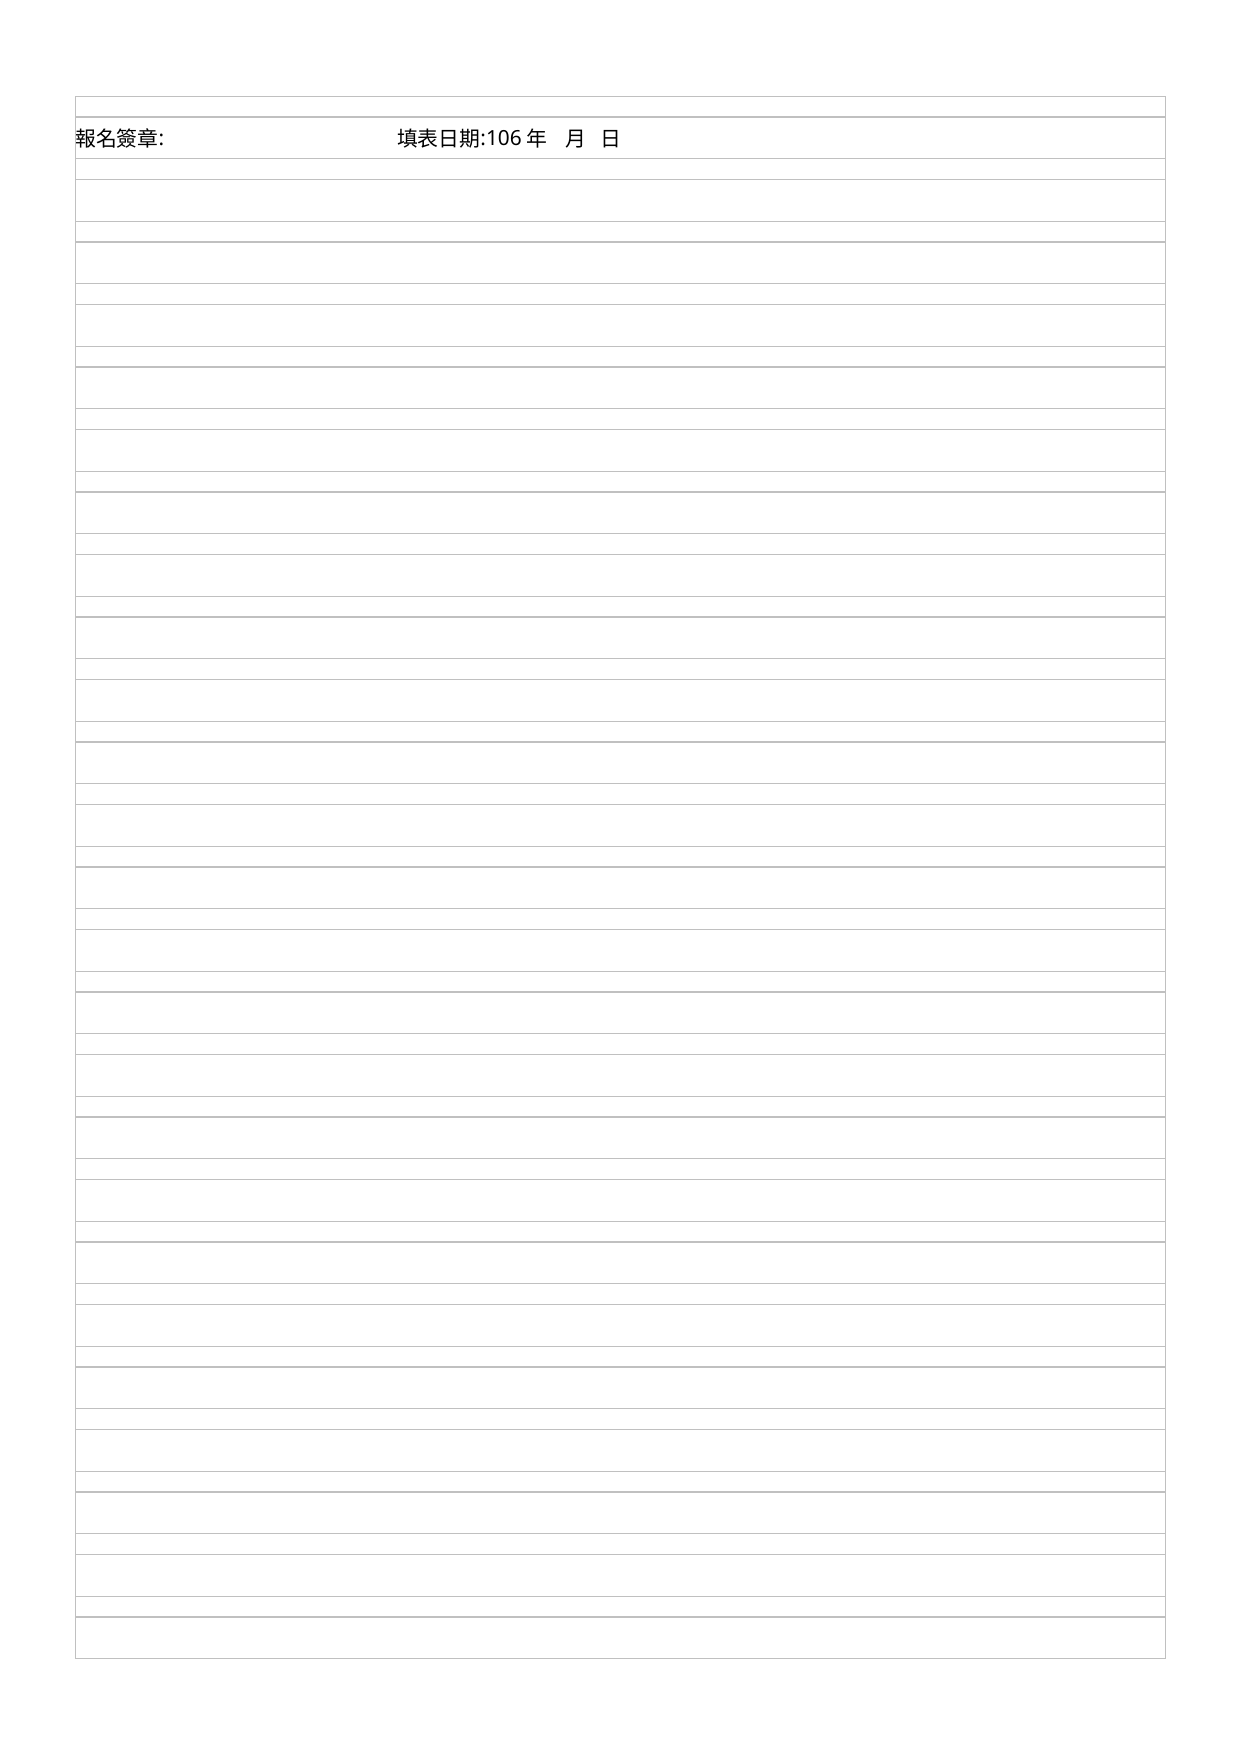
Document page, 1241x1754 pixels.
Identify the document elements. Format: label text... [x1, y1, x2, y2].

text [76, 97, 1165, 116]
text 報名簽章: 填表日期:106年 月 日 [76, 118, 1165, 158]
